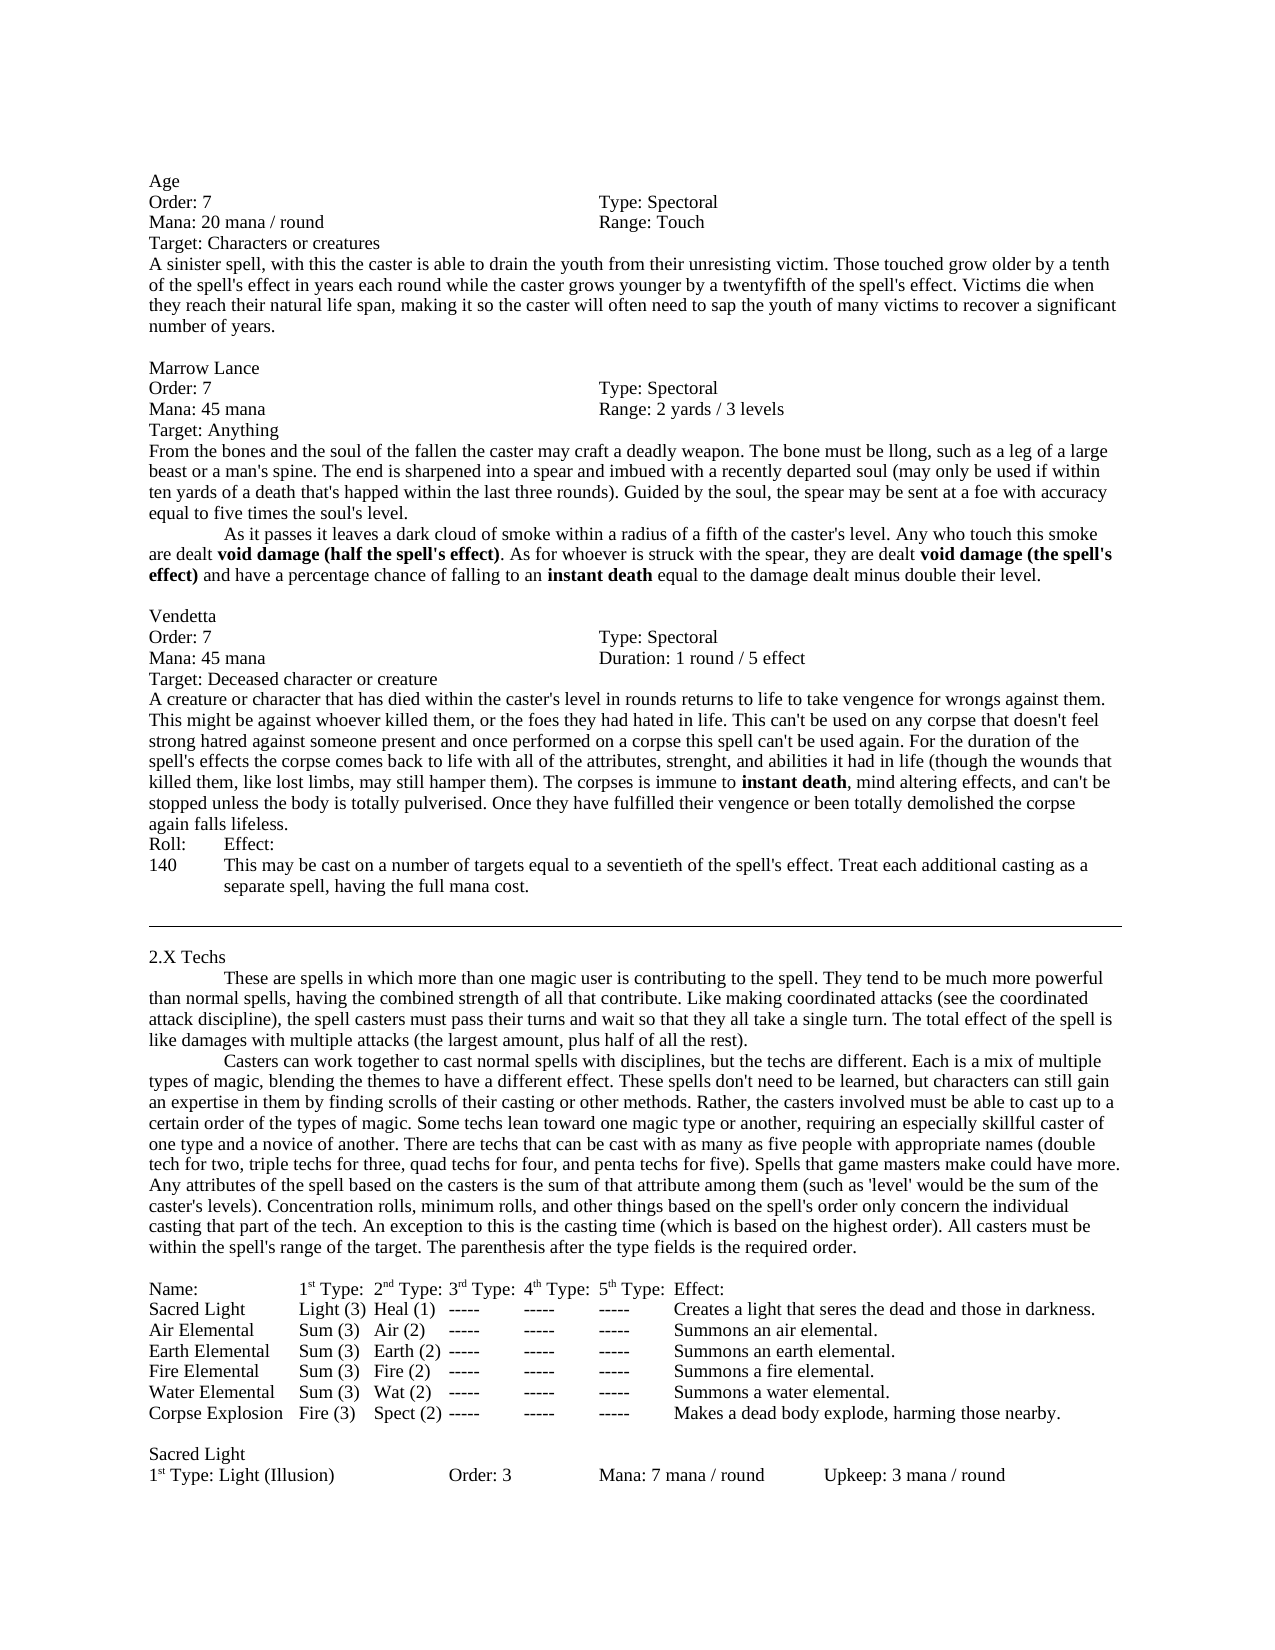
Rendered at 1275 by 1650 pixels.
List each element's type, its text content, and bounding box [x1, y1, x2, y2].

text Name: 1st Type: 2nd Type: 3rd Type: 4th Type: 5th Type: Effect: [148, 1278, 1122, 1299]
text Roll: Effect: [148, 834, 1122, 855]
text Corpse Explosion Fire (3) Spect (2) ----- ----- ----- Makes a dead body explode, harming those nearby. [148, 1403, 1122, 1423]
text Sacred Light Light (3) Heal (1) ----- ----- ----- Creates a light that seres the dead and those in darkness. [148, 1299, 1122, 1320]
text From the bones and the soul of the fallen the caster may craft a deadly weapon. The bone must be llong, such as a leg of a large beast or a man's spine. The end is sharpened into a spear and imbued with a recently departed soul (may only be used if within ten yards of a death that's happed within the last three rounds). Guided by the soul, the spear may be sent at a foe with accuracy equal to five times the soul's level. [148, 440, 1122, 523]
text 140 This may be cast on a number of targets equal to a seventieth of the spell's effect. Treat each additional casting as a separate spell, having the full mana cost. [148, 855, 1122, 896]
text Fire Elemental Sum (3) Fire (2) ----- ----- ----- Summons a fire elemental. [148, 1361, 1122, 1382]
text Order: 7 Type: Spectoral [148, 627, 1122, 647]
text Mana: 45 mana Duration: 1 round / 5 effect [148, 647, 1122, 668]
text Order: 7 Type: Spectoral [148, 191, 1122, 212]
text A sinister spell, with this the caster is able to drain the youth from their unresisting victim. Those touched grow older by a tenth of the spell's effect in years each round while the caster grows younger by a twentyfifth of the spell's effect. Victims die when they reach their natural life span, making it so the caster will often need to sap the youth of many victims to recover a significant number of years. [148, 254, 1122, 337]
text As it passes it leaves a dark cloud of smoke within a radius of a fifth of the caster's level. Any who touch this smoke are dealt void damage (half the spell's effect). As for whoever is struck with the spear, they are dealt void damage (the spell's effect) and have a percentage chance of falling to an instant death equal to the damage dealt minus double their level. [148, 523, 1122, 585]
text Target: Characters or creatures [148, 233, 1122, 254]
text 2.X Techs [148, 947, 1122, 967]
text Air Elemental Sum (3) Air (2) ----- ----- ----- Summons an air elemental. [148, 1320, 1122, 1340]
text Earth Elemental Sum (3) Earth (2) ----- ----- ----- Summons an earth elemental. [148, 1340, 1122, 1361]
text Mana: 45 mana Range: 2 yards / 3 levels [148, 399, 1122, 419]
text Marrow Lance [148, 357, 1122, 378]
text 1st Type: Light (Illusion) Order: 3 Mana: 7 mana / round Upkeep: 3 mana / round [148, 1465, 1122, 1486]
text Target: Deceased character or creature [148, 668, 1122, 689]
text Vendetta [148, 606, 1122, 627]
text Order: 7 Type: Spectoral [148, 378, 1122, 399]
text Target: Anything [148, 419, 1122, 440]
text Mana: 20 mana / round Range: Touch [148, 212, 1122, 233]
text Casters can work together to cast normal spells with disciplines, but the techs are different. Each is a mix of multiple types of magic, blending the themes to have a different effect. These spells don't need to be learned, but characters can still gain an expertise in them by finding scrolls of their casting or other methods. Rather, the casters involved must be able to cast up to a certain order of the types of magic. Some techs lean toward one magic type or another, requiring an especially skillful caster of one type and a novice of another. There are techs that can be cast with as many as five people with appropriate names (double tech for two, triple techs for three, quad techs for four, and penta techs for five). Spells that game masters make could have more. Any attributes of the spell based on the casters is the sum of that attribute among them (such as 'level' would be the sum of the caster's levels). Concentration rolls, minimum rolls, and other things based on the spell's order only concern the individual casting that part of the tech. An exception to this is the casting time (which is based on the highest order). All casters must be within the spell's range of the target. The parenthesis after the type fields is the required order. [148, 1050, 1122, 1257]
text Water Elemental Sum (3) Wat (2) ----- ----- ----- Summons a water elemental. [148, 1382, 1122, 1403]
text Age [148, 171, 1122, 191]
text Sacred Light [148, 1444, 1122, 1465]
text These are spells in which more than one magic user is contributing to the spell. They tend to be much more powerful than normal spells, having the combined strength of all that contribute. Like making coordinated attacks (see the coordinated attack discipline), the spell casters must pass their turns and wait so that they all take a single turn. The total effect of the spell is like damages with multiple attacks (the largest amount, plus half of all the rest). [148, 967, 1122, 1050]
text A creature or character that has died within the caster's level in rounds returns to life to take vengence for wrongs against them. This might be against whoever killed them, or the foes they had hated in life. This can't be used on any corpse that doesn't feel strong hatred against someone present and once performed on a corpse this spell can't be used again. For the duration of the spell's effects the corpse comes back to life with all of the attributes, strenght, and abilities it had in life (though the wounds that killed them, like lost limbs, may still hamper them). The corpses is immune to instant death, mind altering effects, and can't be stopped unless the body is totally pulverised. Once they have fulfilled their vengence or been totally demolished the corpse again falls lifeless. [148, 689, 1122, 834]
